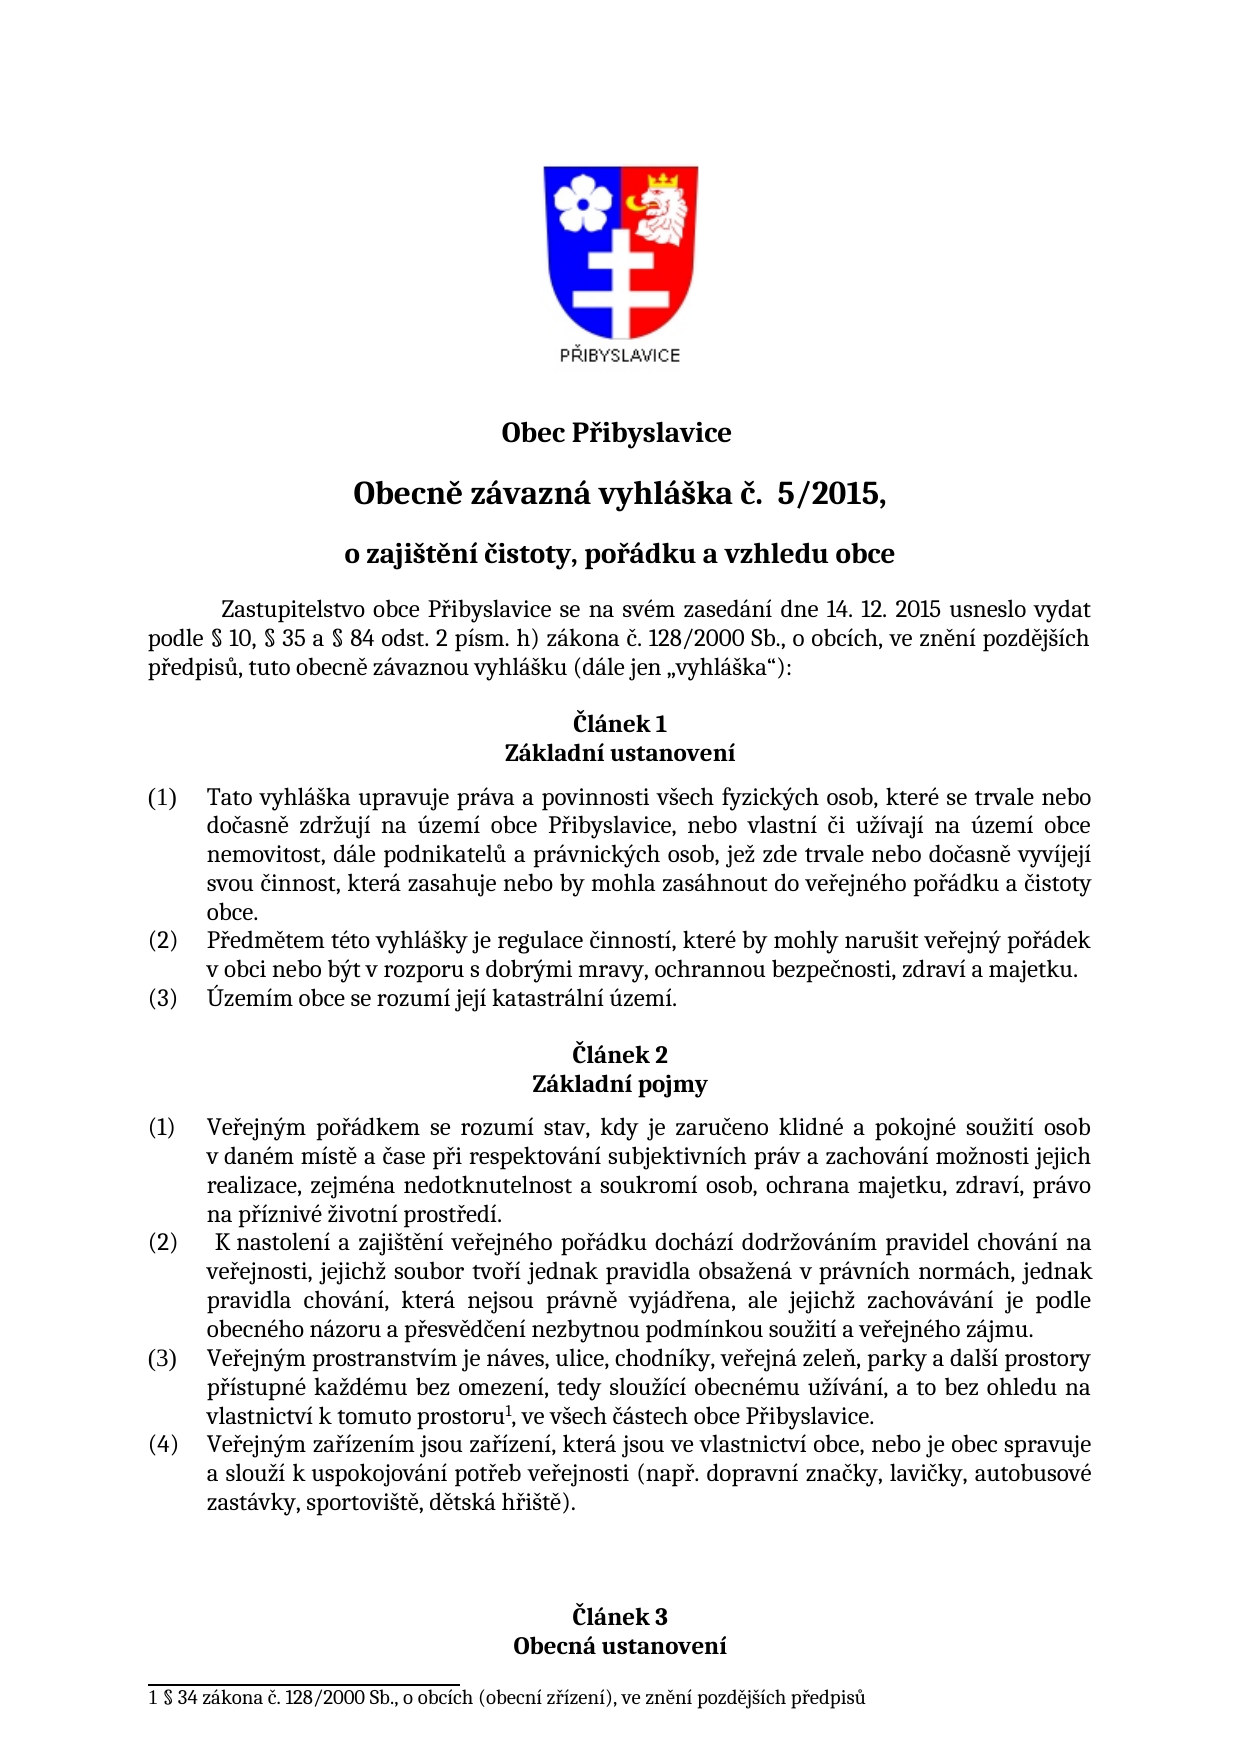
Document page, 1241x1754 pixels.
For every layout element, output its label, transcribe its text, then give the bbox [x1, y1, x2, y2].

list Tato vyhláška upravuje práva a povinnosti všech fyzických osob, které se trvale nebo dočasně zdržují na území obce Přibyslavice, nebo vlastní či užívají na území obce nemovitost, dále podnikatelů a právnických osob, jež zde trvale nebo dočasně vyvíjejí svou činnost, která zasahuje nebo by mohla zasáhnout do veřejného pořádku a čistoty obce. [148, 782, 1093, 926]
list Veřejným prostranstvím je náves, ulice, chodníky, veřejná zeleň, parky a další prostory přístupné každému bez omezení, tedy sloužící obecnému užívání, a to bez ohledu na vlastnictví k tomuto prostoru, ve všech částech obce Přibyslavice. [148, 1343, 1093, 1430]
list Územím obce se rozumí její katastrální území. [148, 984, 1093, 1013]
text Základní pojmy [148, 1070, 1093, 1099]
text Článek 1 [148, 710, 1093, 739]
text Zastupitelstvo obce Přibyslavice se na svém zasedání dne 14. 12. 2015 usneslo vydat podle § 10, § 35 a § 84 odst. 2 písm. h) zákona č. 128/2000 Sb., o obcích, ve znění pozdějších předpisů, tuto obecně závaznou vyhlášku (dále jen „vyhláška“): [148, 595, 1093, 681]
text Základní ustanovení [148, 739, 1093, 767]
text Obecná ustanovení [148, 1632, 1093, 1660]
text Obecně závazná vyhláška č. 5/2015, [148, 474, 1093, 512]
list Veřejným zařízením jsou zařízení, která jsou ve vlastnictví obce, nebo je obec spravuje a slouží k uspokojování potřeb veřejnosti (např. dopravní značky, lavičky, autobusové zastávky, sportoviště, dětská hřiště). [148, 1430, 1093, 1517]
text Článek 2 [148, 1041, 1093, 1070]
list K nastolení a zajištění veřejného pořádku dochází dodržováním pravidel chování na veřejnosti, jejichž soubor tvoří jednak pravidla obsažená v právních normách, jednak pravidla chování, která nejsou právně vyjádřena, ale jejichž zachovávání je podle obecného názoru a přesvědčení nezbytnou podmínkou soužití a veřejného zájmu. [148, 1228, 1093, 1343]
list § 34 zákona č. 128/2000 Sb., o obcích (obecní zřízení), ve znění pozdějších předpisů [148, 1685, 1093, 1709]
list Veřejným pořádkem se rozumí stav, kdy je zaručeno klidné a pokojné soužití osob v daném místě a čase při respektování subjektivních práv a zachování možnosti jejich realizace, zejména nedotknutelnost a soukromí osob, ochrana majetku, zdraví, právo na příznivé životní prostředí. [148, 1113, 1093, 1228]
text Obec Přibyslavice [148, 417, 1093, 450]
text Článek 3 [148, 1603, 1093, 1632]
list Předmětem této vyhlášky je regulace činností, které by mohly narušit veřejný pořádek v obci nebo být v rozporu s dobrými mravy, ochrannou bezpečnosti, zdraví a majetku. [148, 926, 1093, 984]
text o zajištění čistoty, pořádku a vzhledu obce [148, 537, 1093, 571]
